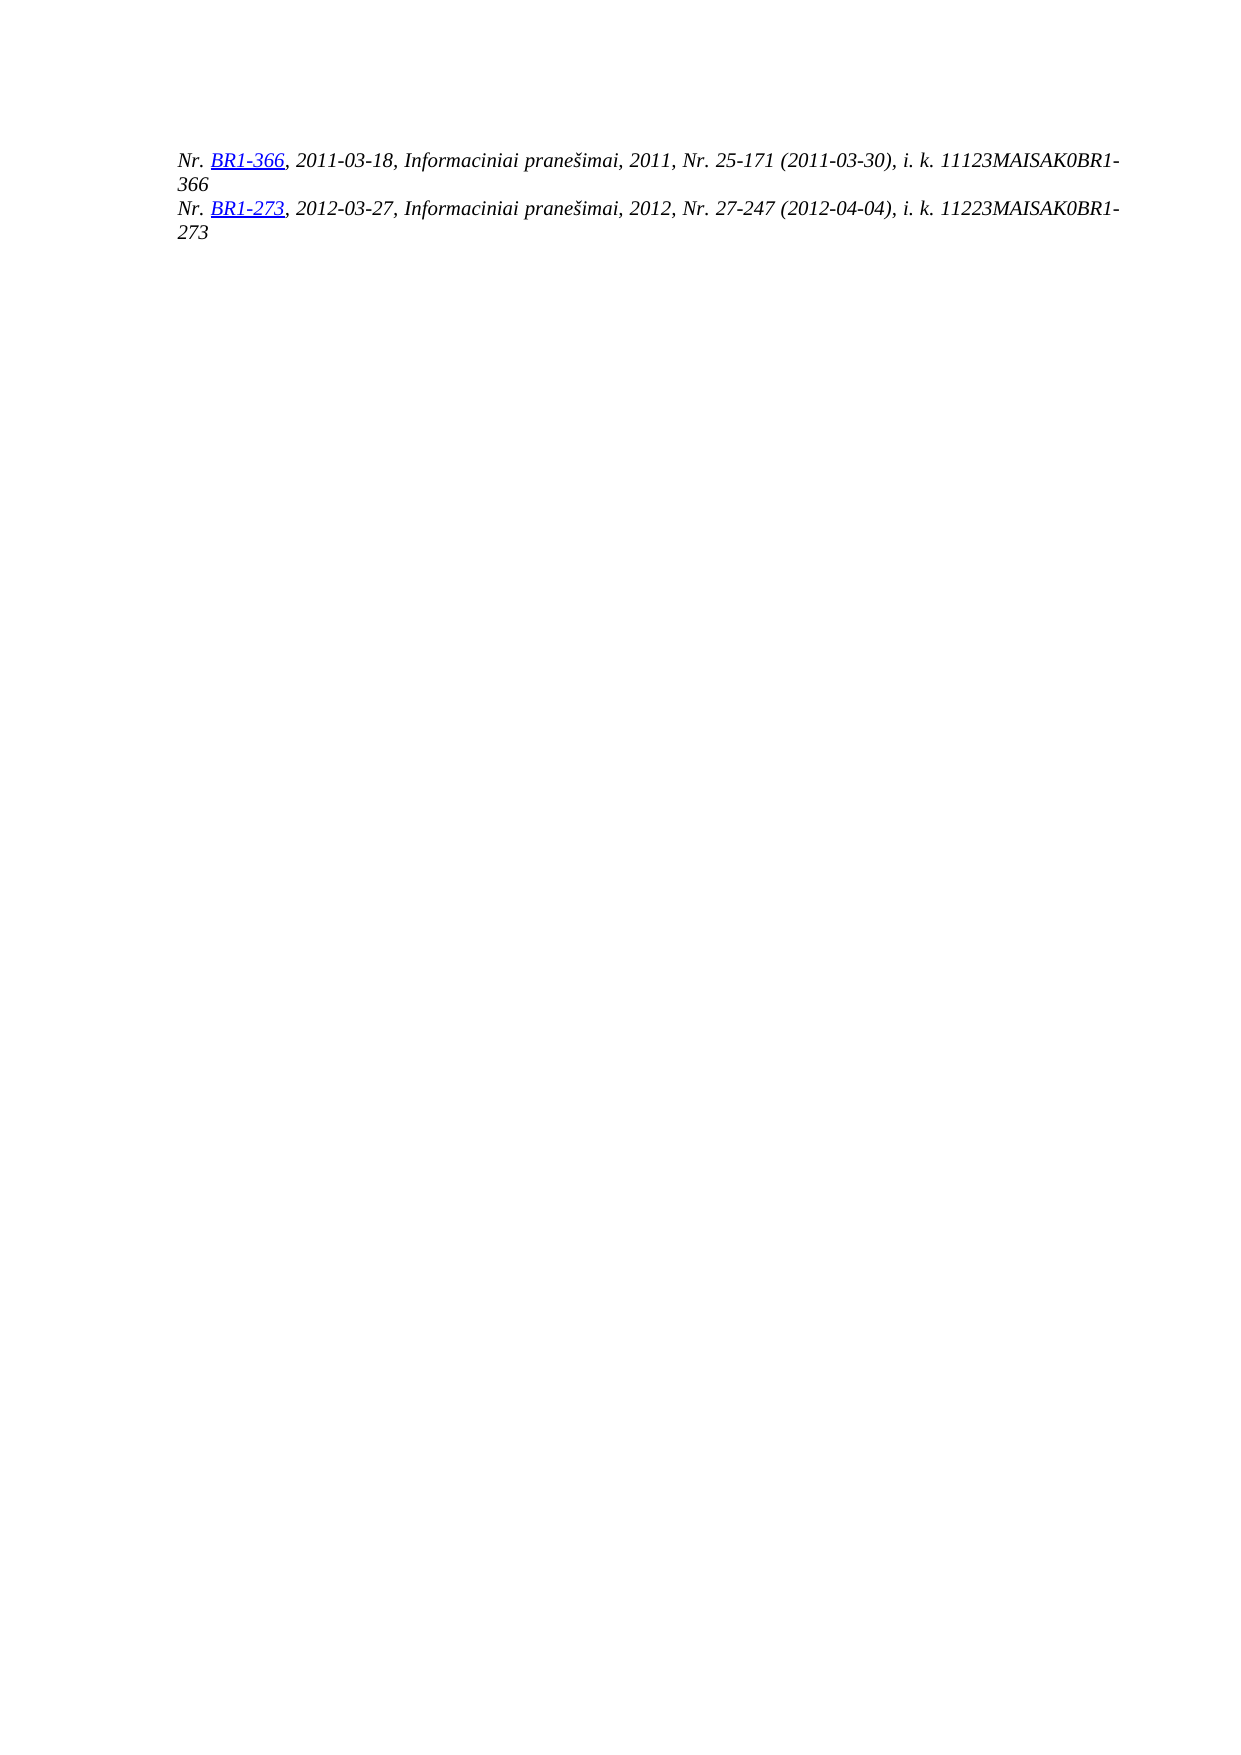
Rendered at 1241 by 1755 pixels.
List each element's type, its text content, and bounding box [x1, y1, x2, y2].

text Nr. BR1-273, 2012-03-27, Informaciniai pranešimai, 2012, Nr. 27-247 (2012-04-04), i. k. 11223MAISAK0BR1-273 [177, 196, 1122, 244]
text Nr. BR1-366, 2011-03-18, Informaciniai pranešimai, 2011, Nr. 25-171 (2011-03-30), i. k. 11123MAISAK0BR1-366 [177, 148, 1122, 196]
